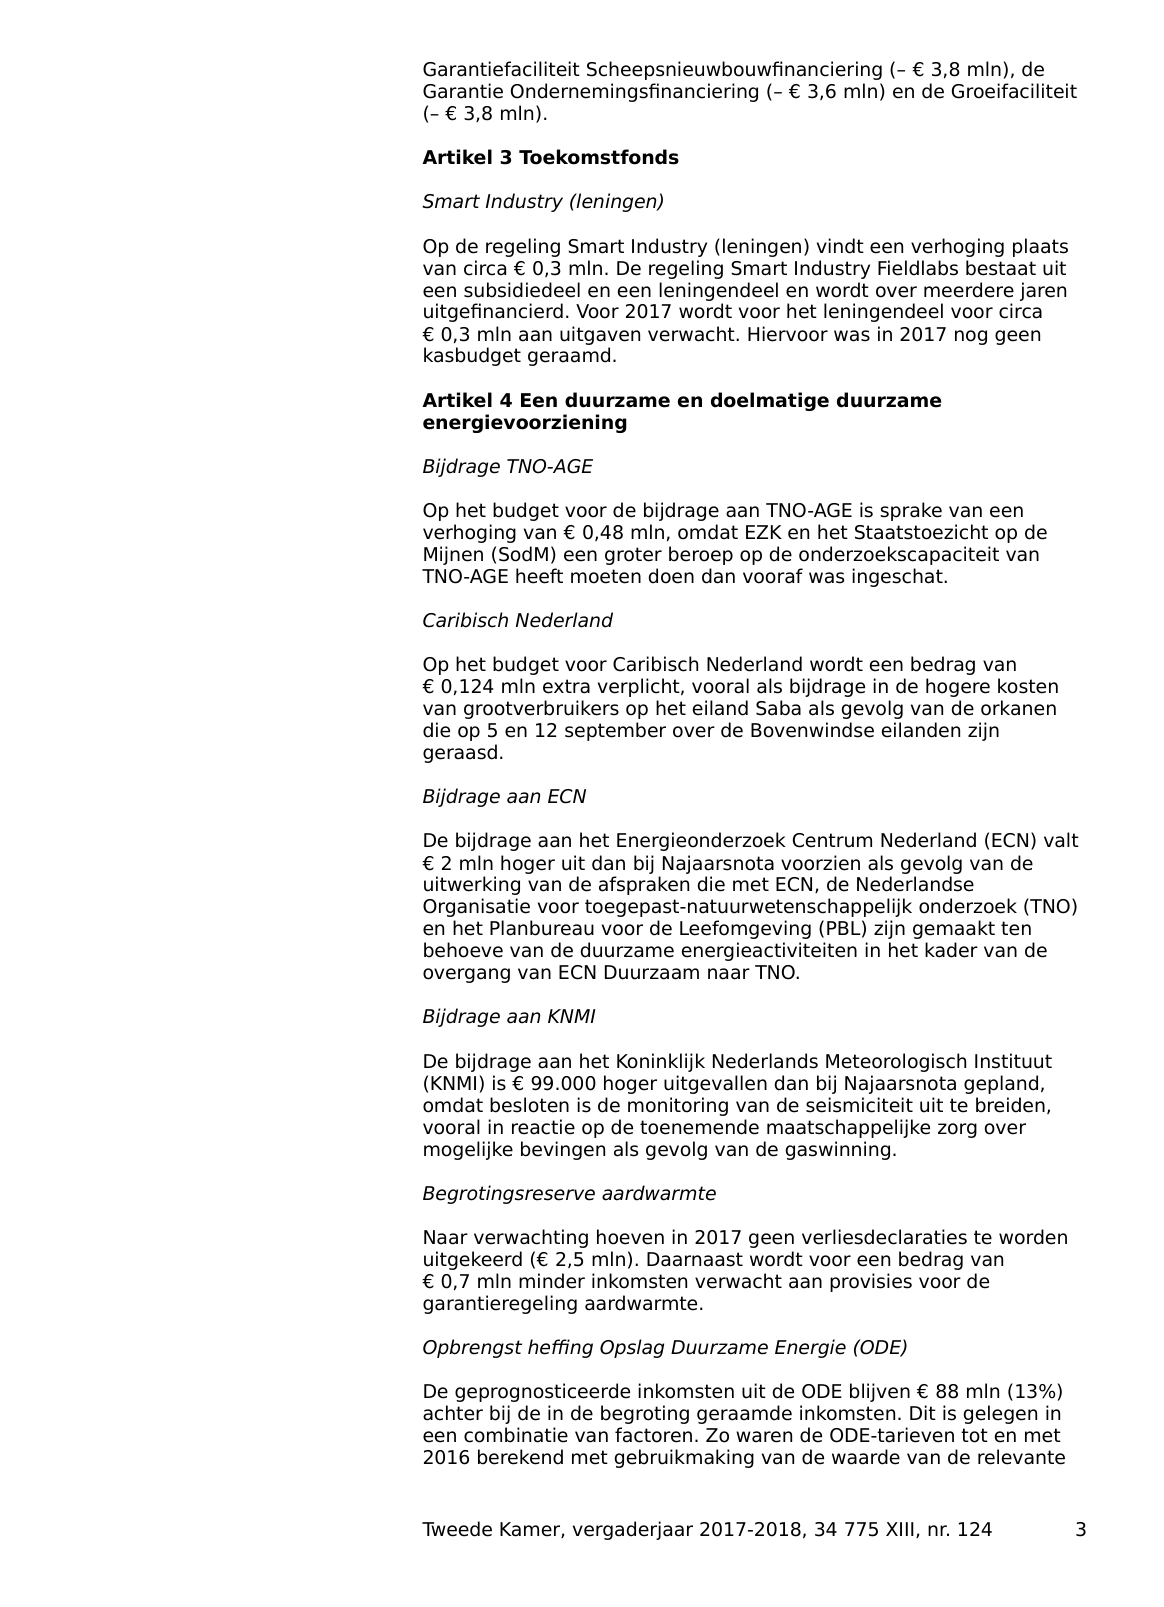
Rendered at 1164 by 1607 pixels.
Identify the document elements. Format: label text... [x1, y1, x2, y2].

subtitle Smart Industry (leningen) [422, 191, 1087, 213]
text Garantiefaciliteit Scheepsnieuwbouwfinanciering (– € 3,8 mln), de Garantie Ondernemingsfinanciering (– € 3,6 mln) en de Groeifaciliteit (– € 3,8 mln). [422, 59, 1087, 125]
text Naar verwachting hoeven in 2017 geen verliesdeclaraties te worden uitgekeerd (€ 2,5 mln). Daarnaast wordt voor een bedrag van € 0,7 mln minder inkomsten verwacht aan provisies voor de garantieregeling aardwarmte. [422, 1227, 1087, 1315]
subtitle Begrotingsreserve aardwarmte [422, 1183, 1087, 1205]
text De bijdrage aan het Koninklijk Nederlands Meteorologisch Instituut (KNMI) is € 99.000 hoger uitgevallen dan bij Najaarsnota gepland, omdat besloten is de monitoring van de seismiciteit uit te breiden, vooral in reactie op de toenemende maatschappelijke zorg over mogelijke bevingen als gevolg van de gaswinning. [422, 1051, 1087, 1161]
subtitle Bijdrage aan KNMI [422, 1006, 1087, 1028]
text De geprognosticeerde inkomsten uit de ODE blijven € 88 mln (13%) achter bij de in de begroting geraamde inkomsten. Dit is gelegen in een combinatie van factoren. Zo waren de ODE-tarieven tot en met 2016 berekend met gebruikmaking van de waarde van de relevante [422, 1381, 1087, 1469]
text Op de regeling Smart Industry (leningen) vindt een verhoging plaats van circa € 0,3 mln. De regeling Smart Industry Fieldlabs bestaat uit een subsidiedeel en een leningendeel en wordt over meerdere jaren uitgefinancierd. Voor 2017 wordt voor het leningendeel voor circa € 0,3 mln aan uitgaven verwacht. Hiervoor was in 2017 nog geen kasbudget geraamd. [422, 236, 1087, 367]
text Op het budget voor de bijdrage aan TNO-AGE is sprake van een verhoging van € 0,48 mln, omdat EZK en het Staatstoezicht op de Mijnen (SodM) een groter beroep op de onderzoekscapaciteit van TNO-AGE heeft moeten doen dan vooraf was ingeschat. [422, 500, 1087, 588]
subtitle Artikel 4 Een duurzame en doelmatige duurzame energievoorziening [422, 389, 1087, 433]
subtitle Artikel 3 Toekomstfonds [422, 147, 1087, 169]
subtitle Bijdrage aan ECN [422, 786, 1087, 808]
subtitle Bijdrage TNO-AGE [422, 456, 1087, 478]
subtitle Opbrengst heffing Opslag Duurzame Energie (ODE) [422, 1337, 1087, 1359]
text Op het budget voor Caribisch Nederland wordt een bedrag van € 0,124 mln extra verplicht, vooral als bijdrage in de hogere kosten van grootverbruikers op het eiland Saba als gevolg van de orkanen die op 5 en 12 september over de Bovenwindse eilanden zijn geraasd. [422, 654, 1087, 764]
subtitle Caribisch Nederland [422, 610, 1087, 632]
text De bijdrage aan het Energieonderzoek Centrum Nederland (ECN) valt € 2 mln hoger uit dan bij Najaarsnota voorzien als gevolg van de uitwerking van de afspraken die met ECN, de Nederlandse Organisatie voor toegepast-natuurwetenschappelijk onderzoek (TNO) en het Planbureau voor de Leefomgeving (PBL) zijn gemaakt ten behoeve van de duurzame energieactiviteiten in het kader van de overgang van ECN Duurzaam naar TNO. [422, 830, 1087, 984]
